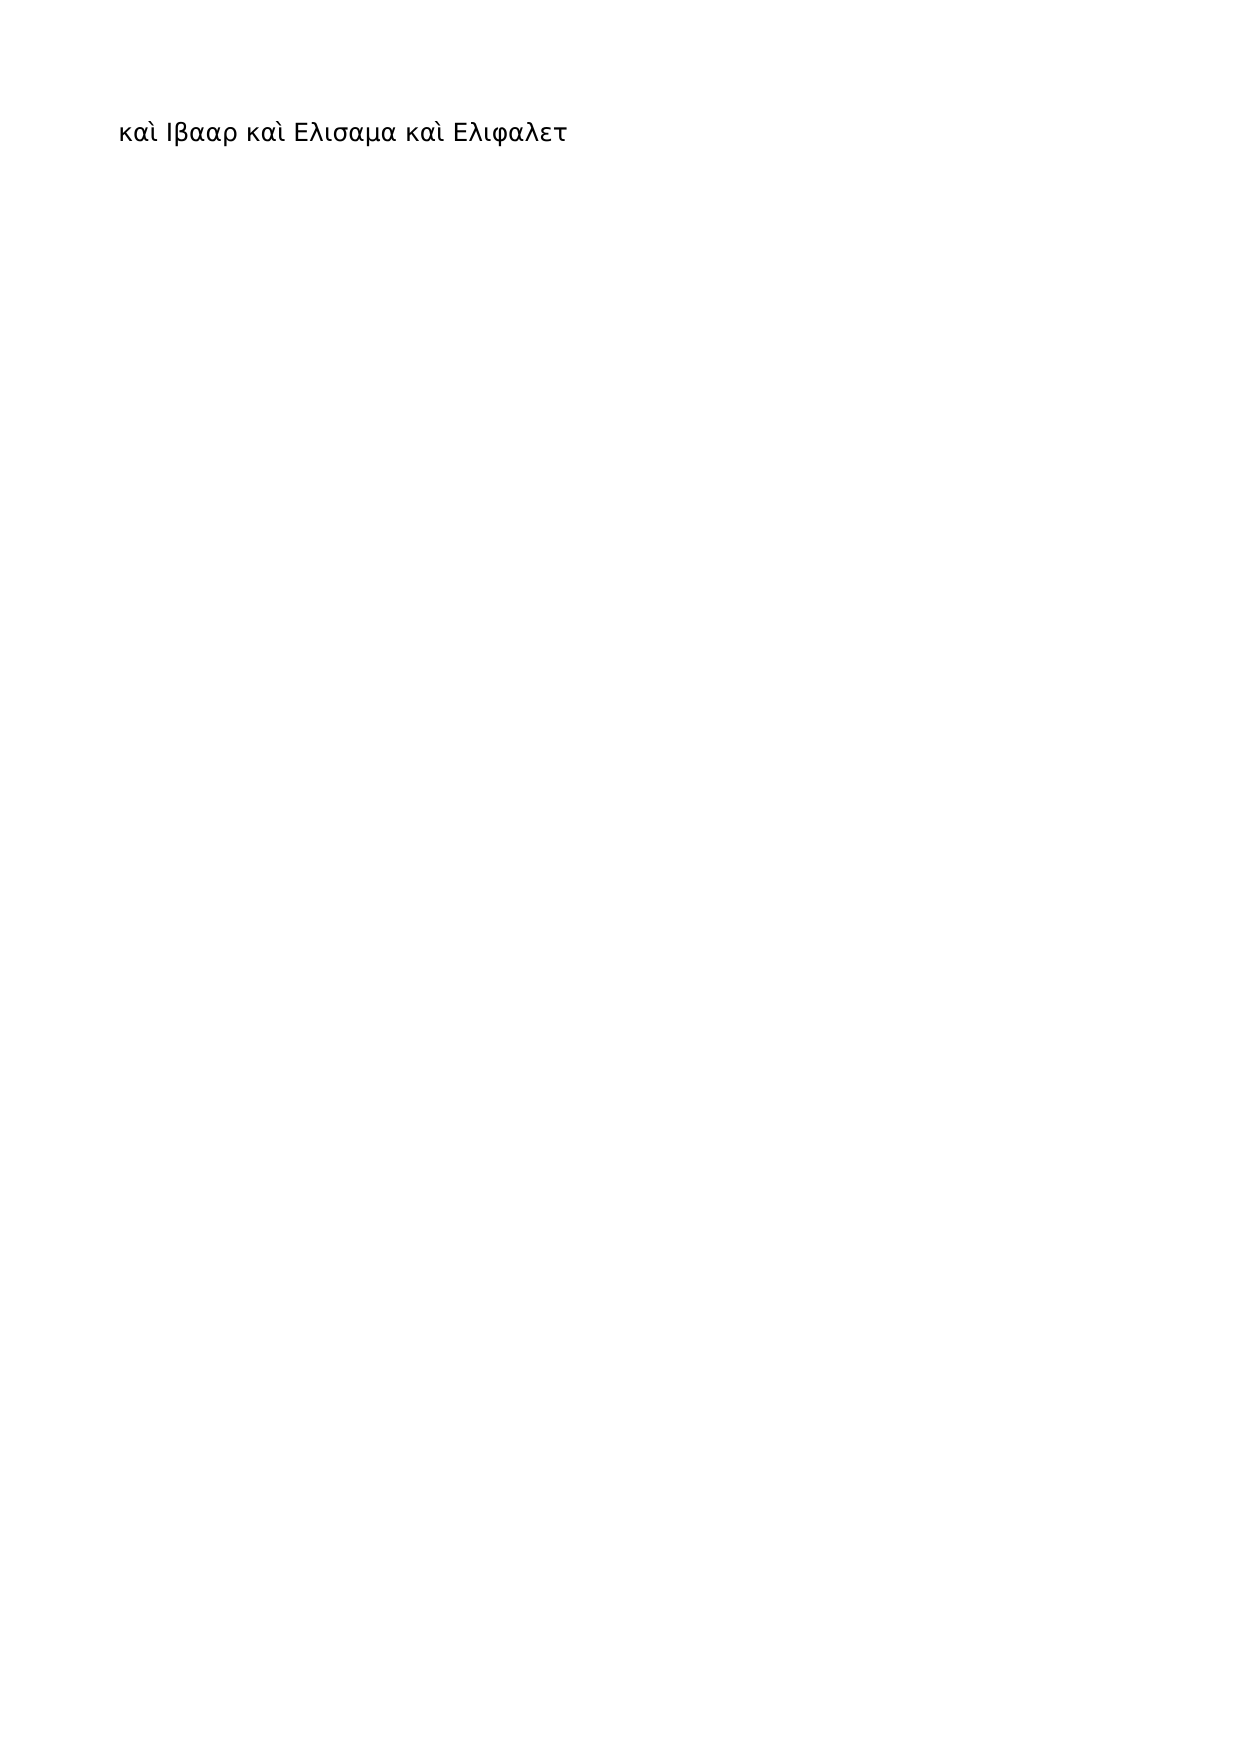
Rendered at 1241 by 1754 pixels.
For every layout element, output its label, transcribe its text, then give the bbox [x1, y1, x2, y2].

text καὶ Ιβααρ καὶ Ελισαμα καὶ Ελιφαλετ [118, 118, 1122, 147]
